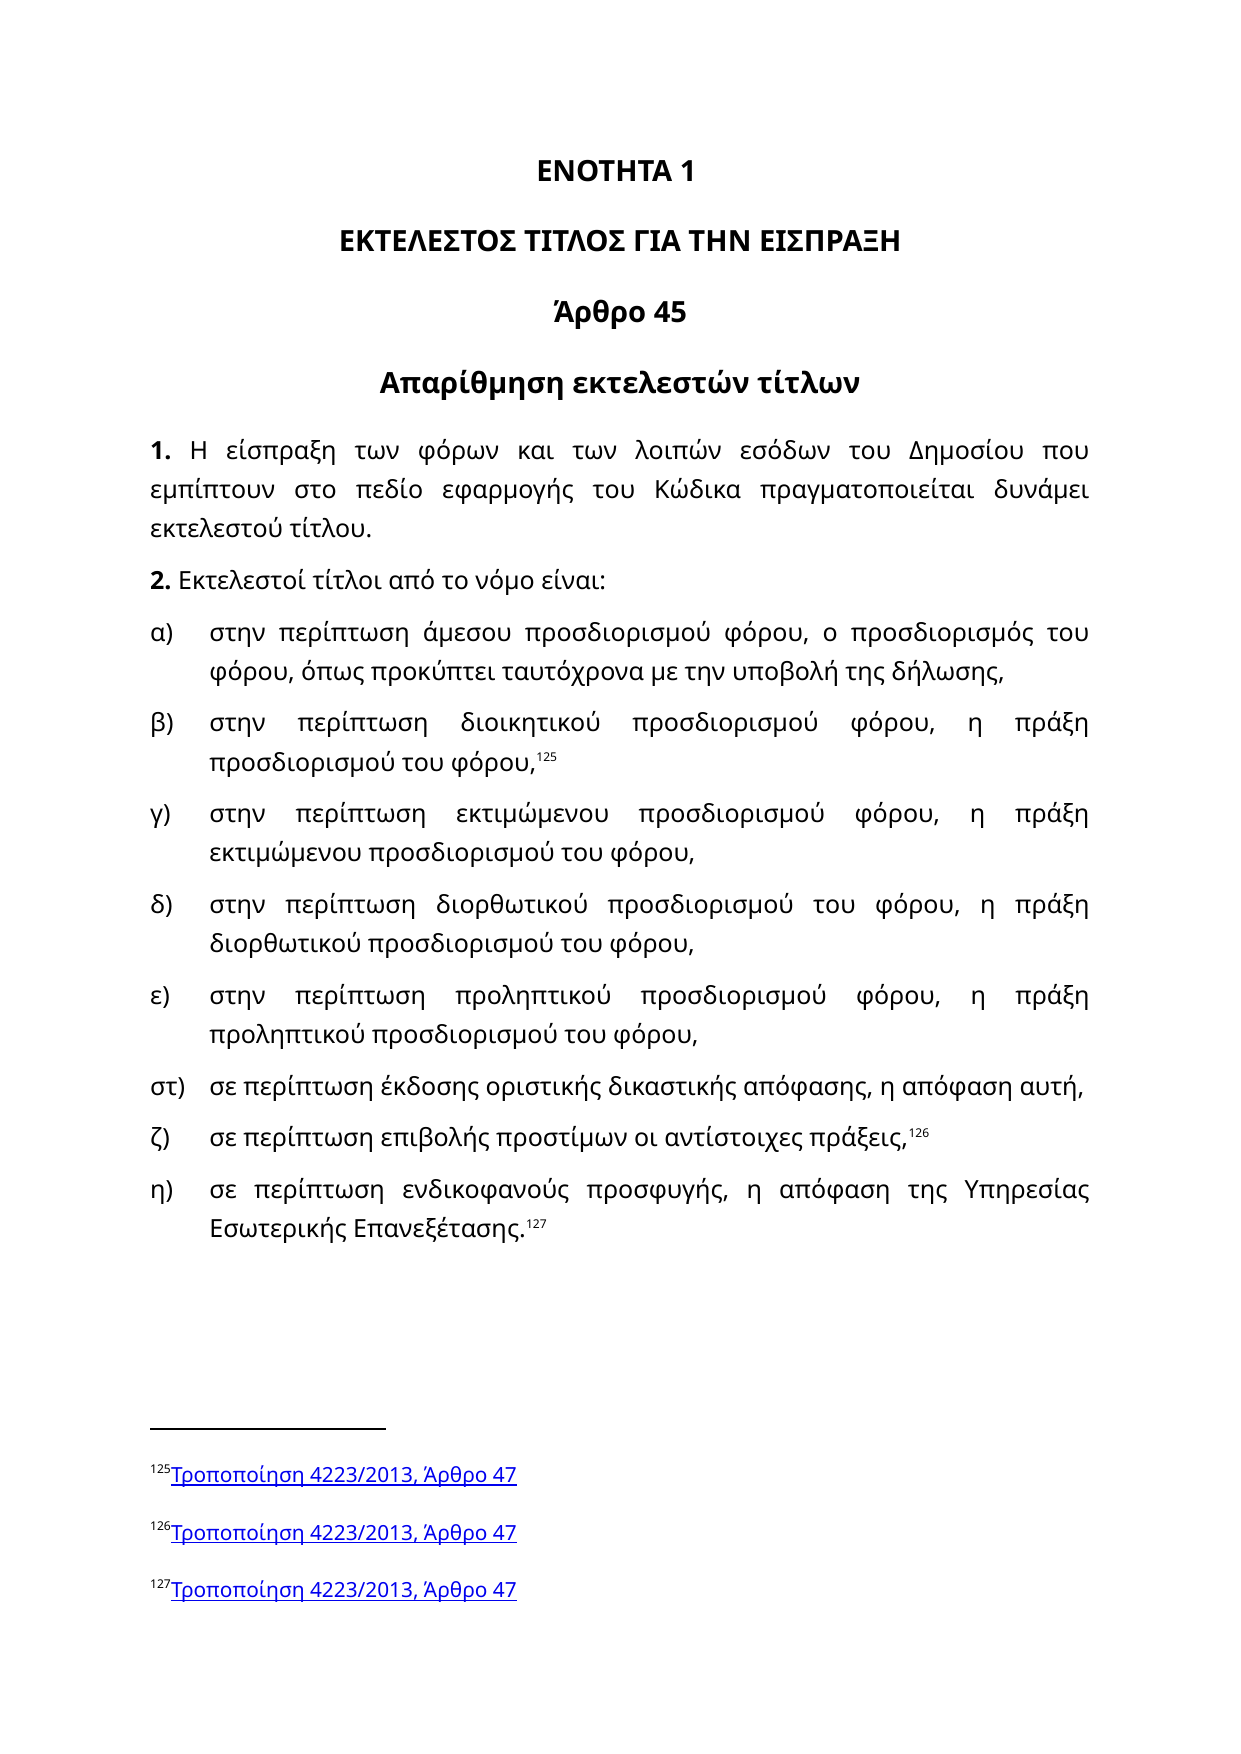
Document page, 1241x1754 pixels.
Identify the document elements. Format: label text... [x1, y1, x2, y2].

list δ) στην περίπτωση διορθωτικού προσδιορισμού του φόρου, η πράξη διορθωτικού προσδιορισμού του φόρου, [150, 887, 1090, 960]
list ε) στην περίπτωση προληπτικού προσδιορισμού φόρου, η πράξη προληπτικού προσδιορισμού του φόρου, [150, 977, 1090, 1051]
subtitle Απαρίθμηση εκτελεστών τίτλων [150, 362, 1090, 402]
text Τροποποίηση 4223/2013, Άρθρο 47 [150, 1518, 1090, 1546]
text Τροποποίηση 4223/2013, Άρθρο 47 [150, 1576, 1090, 1604]
list η) σε περίπτωση ενδικοφανούς προσφυγής, η απόφαση της Υπηρεσίας Εσωτερικής Επανεξέτασης. [150, 1172, 1090, 1245]
list β) στην περίπτωση διοικητικού προσδιορισμού φόρου, η πράξη προσδιορισμού του φόρου, [150, 705, 1090, 778]
subtitle Άρθρο 45 [150, 291, 1090, 331]
text 2. Εκτελεστοί τίτλοι από το νόμο είναι: [150, 562, 1090, 597]
text 1. Η είσπραξη των φόρων και των λοιπών εσόδων του Δημοσίου που εμπίπτουν στο πεδίο εφαρμογής του Κώδικα πραγματοποιείται δυνάμει εκτελεστού τίτλου. [150, 432, 1090, 545]
text Τροποποίηση 4223/2013, Άρθρο 47 [150, 1460, 1090, 1489]
list γ) στην περίπτωση εκτιμώμενου προσδιορισμού φόρου, η πράξη εκτιμώμενου προσδιορισμού του φόρου, [150, 796, 1090, 869]
subtitle ΕΚΤΕΛΕΣΤΟΣ ΤΙΤΛΟΣ ΓΙΑ ΤΗΝ ΕΙΣΠΡΑΞΗ [150, 221, 1090, 260]
list στ) σε περίπτωση έκδοσης οριστικής δικαστικής απόφασης, η απόφαση αυτή, [150, 1068, 1090, 1102]
list ζ) σε περίπτωση επιβολής προστίμων οι αντίστοιχες πράξεις, [150, 1120, 1090, 1154]
subtitle ΕΝΟΤΗΤΑ 1 [150, 150, 1090, 190]
list α) στην περίπτωση άμεσου προσδιορισμού φόρου, ο προσδιορισμός του φόρου, όπως προκύπτει ταυτόχρονα με την υποβολή της δήλωσης, [150, 614, 1090, 687]
